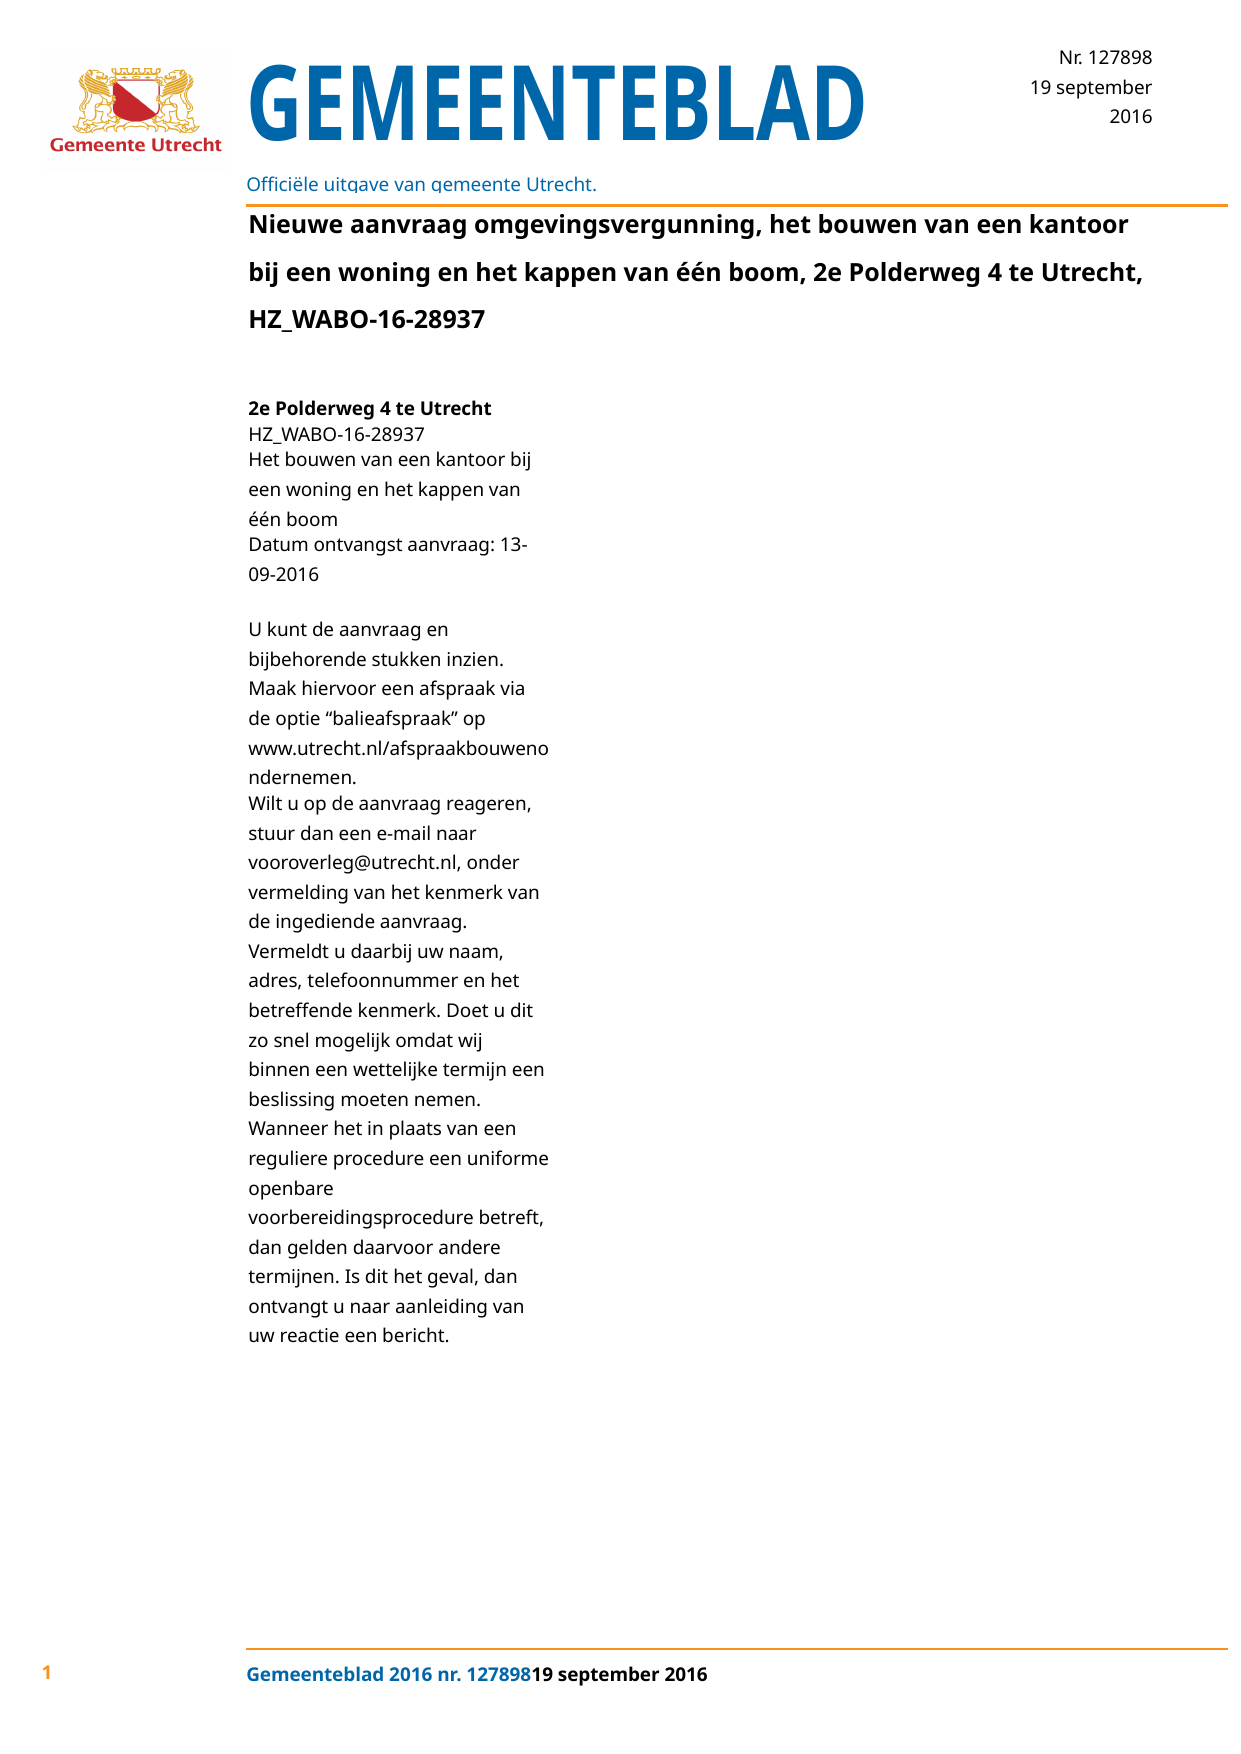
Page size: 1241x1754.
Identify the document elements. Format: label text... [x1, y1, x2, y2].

table_cell [850, 532, 1152, 616]
table_cell [850, 421, 1152, 447]
table_cell [850, 790, 1152, 1348]
table_cell HZ_WABO-16-28937 [248, 421, 549, 447]
table_cell Het bouwen van een kantoor bij een woning en het kappen van één boom [248, 447, 549, 532]
table_cell [549, 421, 850, 447]
table_cell Wilt u op de aanvraag reageren, stuur dan een e-mail naar vooroverleg@utrecht.nl, onder vermelding van het kenmerk van de ingediende aanvraag. Vermeldt u daarbij uw naam, adres, telefoonnummer en het betreffende kenmerk. Doet u dit zo snel mogelijk omdat wij binnen een wettelijke termijn een beslissing moeten nemen. Wanneer het in plaats van een reguliere procedure een uniforme openbare voorbereidingsprocedure betreft, dan gelden daarvoor andere termijnen. Is dit het geval, dan ontvangt u naar aanleiding van uw reactie een bericht. [248, 790, 549, 1348]
table_header 2e Polderweg 4 te Utrecht [248, 395, 549, 421]
table_cell [549, 532, 850, 616]
table_header [549, 395, 850, 421]
table_cell [850, 616, 1152, 790]
text Nieuwe aanvraag omgevingsvergunning, het bouwen van een kantoor bij een woning en het kappen van één boom, 2e Polderweg 4 te Utrecht, HZ_WABO-16-28937 [248, 207, 1152, 336]
table_cell U kunt de aanvraag en bijbehorende stukken inzien. Maak hiervoor een afspraak via de optie “balieafspraak” op www.utrecht.nl/afspraakbouwenondernemen. [248, 616, 549, 790]
table_header [850, 395, 1152, 421]
table_cell [549, 790, 850, 1348]
table_cell [549, 616, 850, 790]
table_cell Datum ontvangst aanvraag: 13-09-2016 [248, 532, 549, 616]
picture [41, 47, 231, 172]
